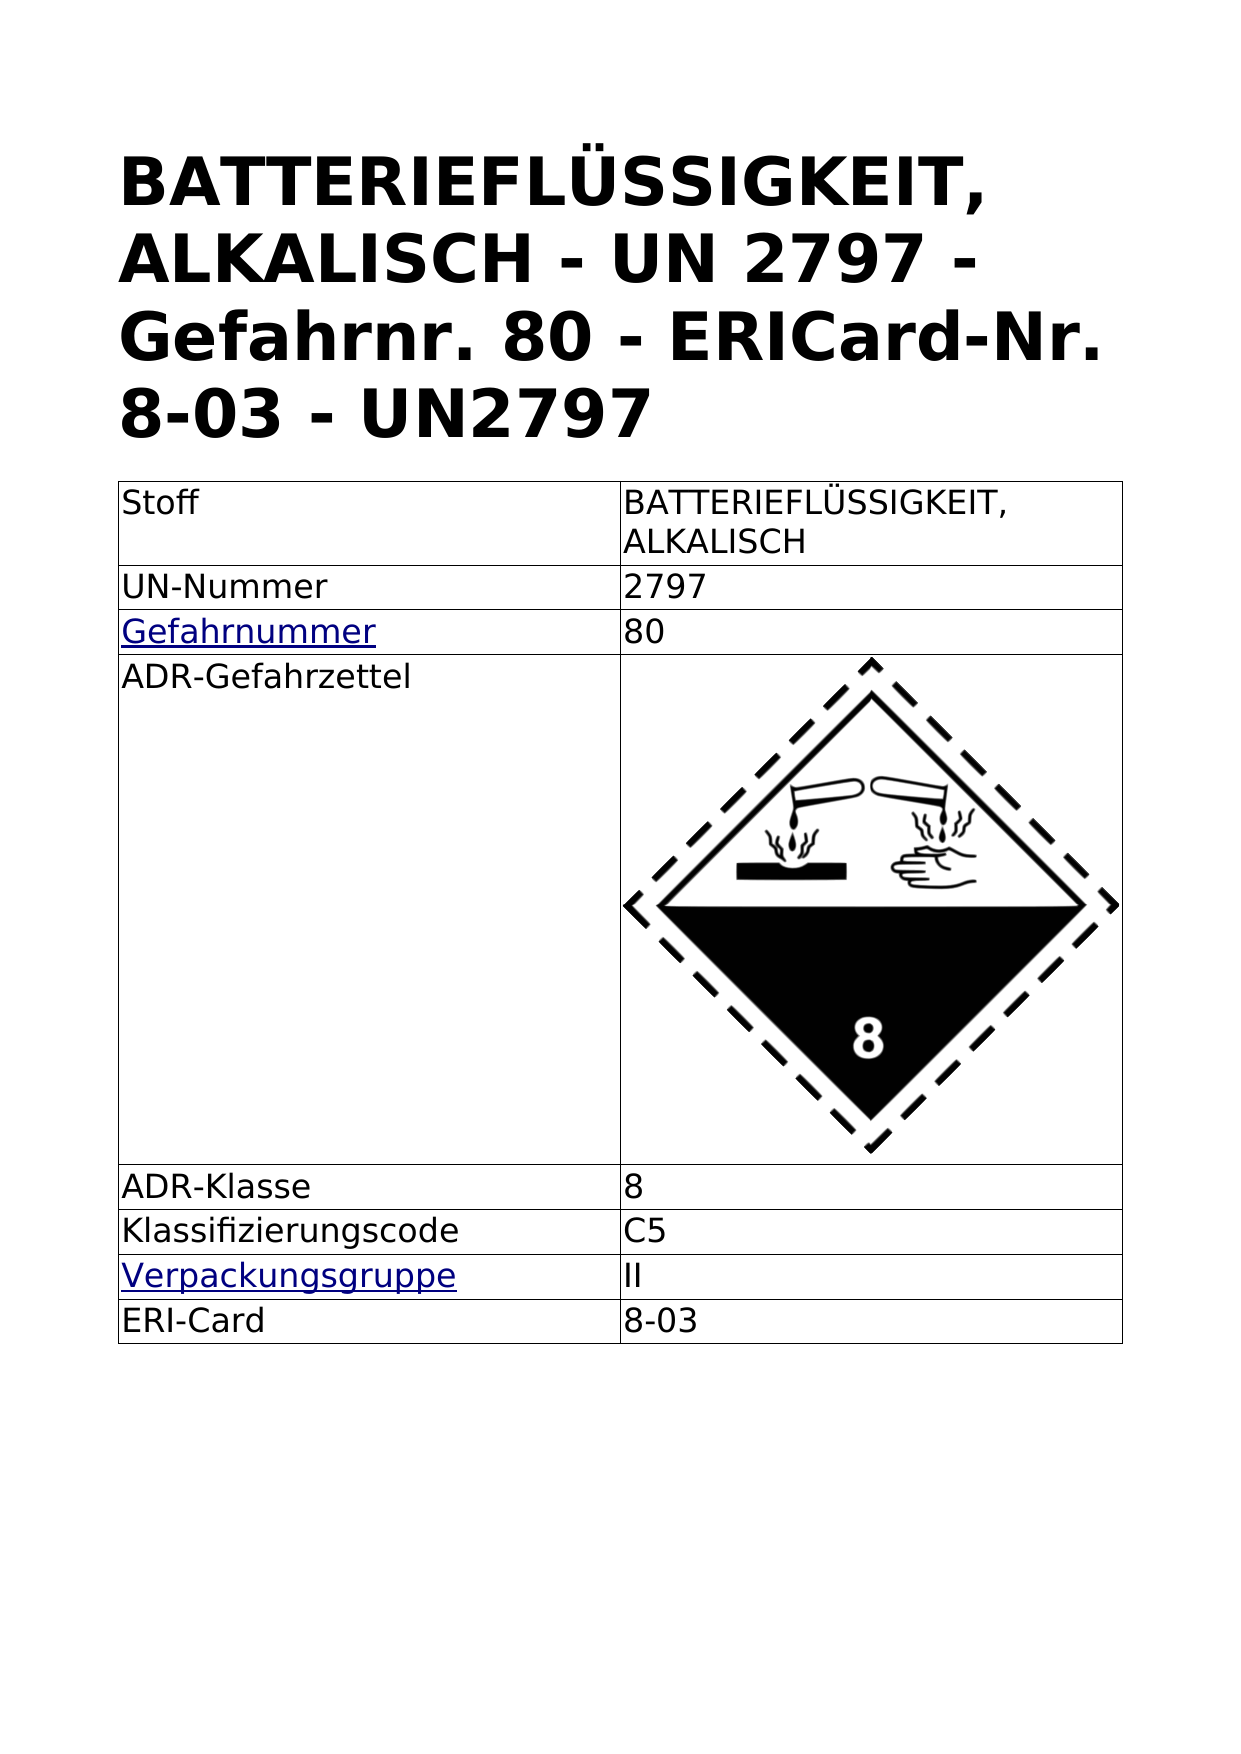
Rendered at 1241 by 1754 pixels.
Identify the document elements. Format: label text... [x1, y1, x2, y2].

table_cell ADR-Gefahrzettel [119, 655, 620, 1164]
table_header Stoff [119, 482, 620, 564]
table_cell ERI-Card [119, 1300, 620, 1343]
table_cell C5 [621, 1210, 1122, 1254]
table_cell Gefahrnummer [119, 610, 620, 654]
subtitle BATTERIEFLÜSSIGKEIT, ALKALISCH - UN 2797 - Gefahrnr. 80 - ERICard-Nr. 8-03 - UN2797 [118, 143, 1122, 453]
table_cell II [621, 1255, 1122, 1298]
picture [622, 657, 1120, 1154]
table_cell 8-03 [621, 1300, 1122, 1343]
table_header BATTERIEFLÜSSIGKEIT, ALKALISCH [621, 482, 1122, 564]
table_cell Verpackungsgruppe [119, 1255, 620, 1298]
table_cell 2797 [621, 566, 1122, 609]
table_cell 80 [621, 610, 1122, 654]
table_cell Klassifizierungscode [119, 1210, 620, 1254]
table_cell [621, 655, 1122, 1164]
table_cell ADR-Klasse [119, 1165, 620, 1209]
table_cell UN-Nummer [119, 566, 620, 609]
table_cell 8 [621, 1165, 1122, 1209]
